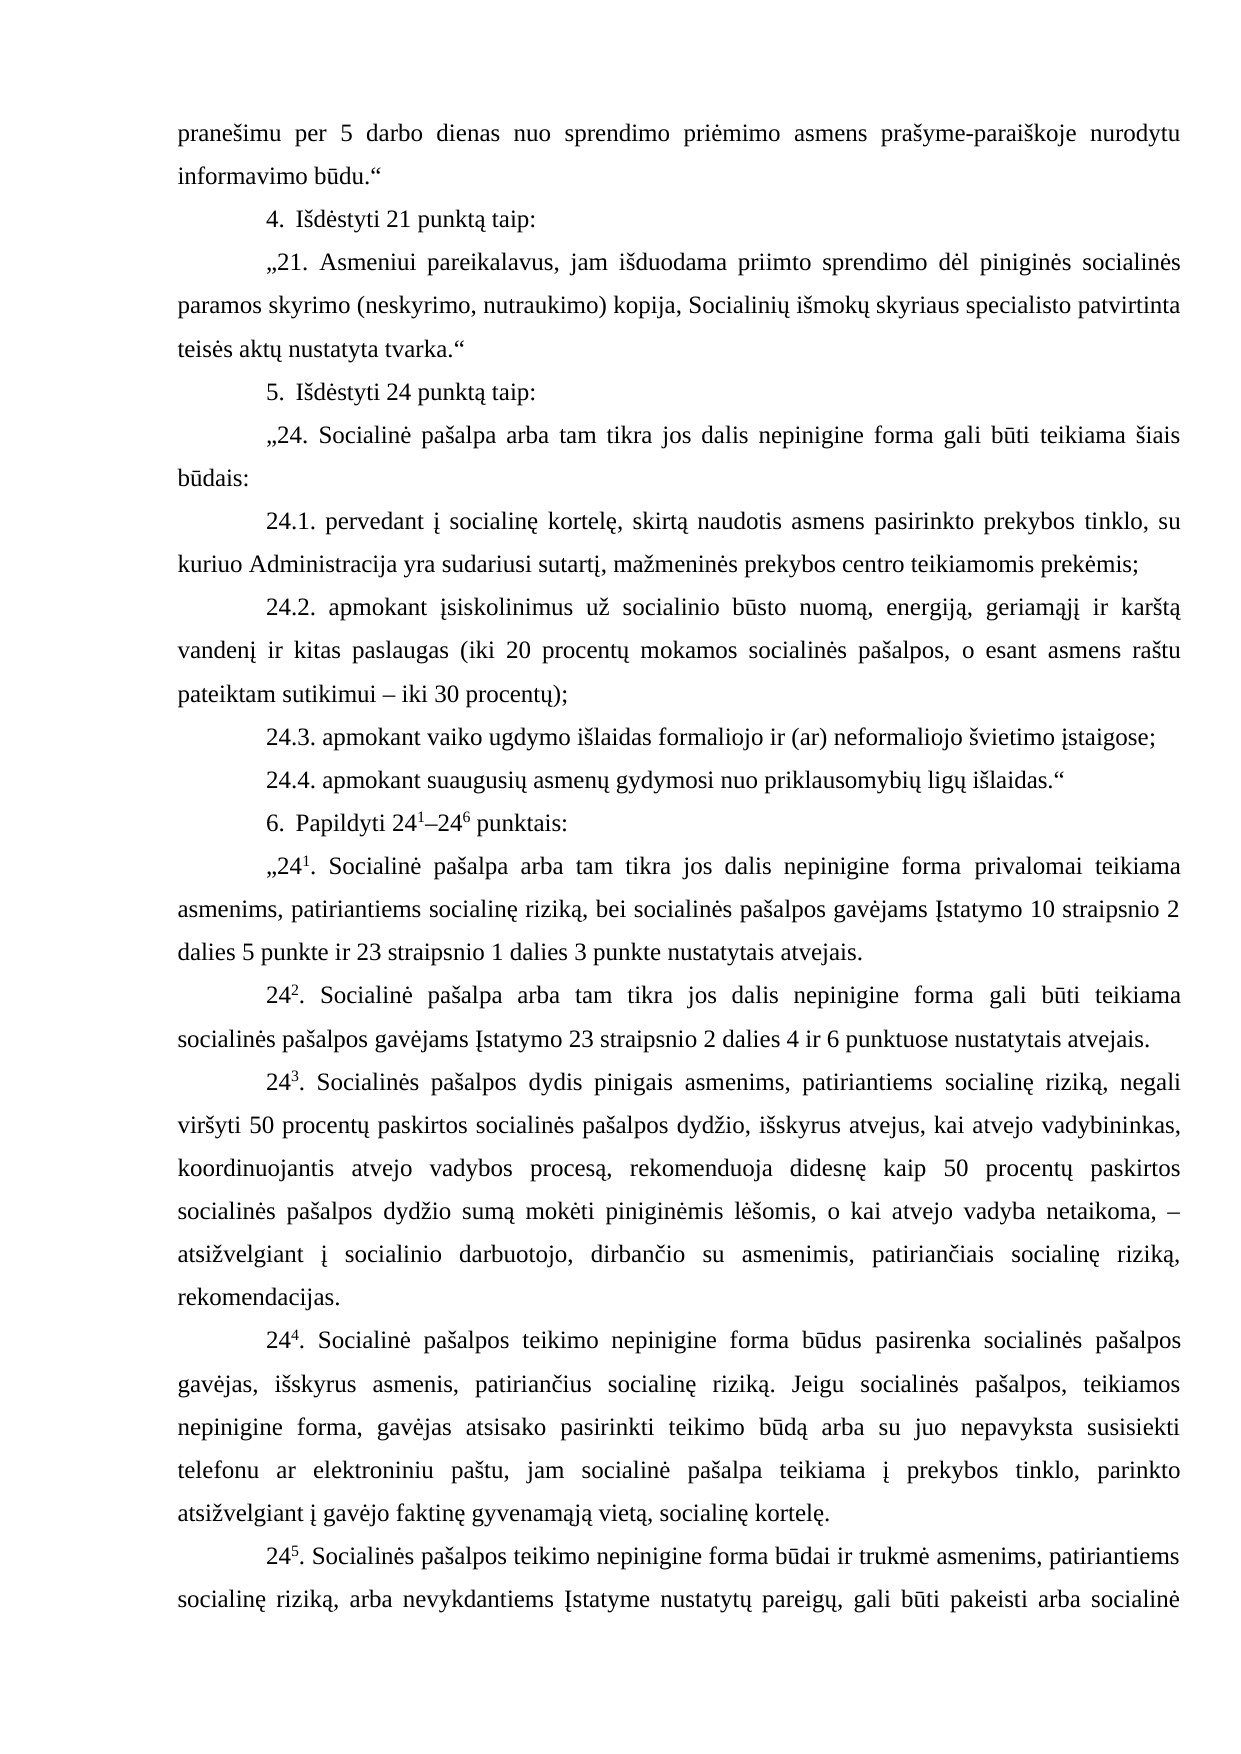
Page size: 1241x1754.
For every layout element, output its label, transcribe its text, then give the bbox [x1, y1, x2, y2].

text 6. Papildyti 241–246 punktais: [177, 808, 1181, 837]
text „21. Asmeniui pareikalavus, jam išduodama priimto sprendimo dėl piniginės socialinės paramos skyrimo (neskyrimo, nutraukimo) kopija, Socialinių išmokų skyriaus specialisto patvirtinta teisės aktų nustatyta tvarka.“ [177, 247, 1181, 362]
text 243. Socialinės pašalpos dydis pinigais asmenims, patiriantiems socialinę riziką, negali viršyti 50 procentų paskirtos socialinės pašalpos dydžio, išskyrus atvejus, kai atvejo vadybininkas, koordinuojantis atvejo vadybos procesą, rekomenduoja didesnę kaip 50 procentų paskirtos socialinės pašalpos dydžio sumą mokėti piniginėmis lėšomis, o kai atvejo vadyba netaikoma, – atsižvelgiant į socialinio darbuotojo, dirbančio su asmenimis, patiriančiais socialinę riziką, rekomendacijas. [177, 1067, 1181, 1311]
text 24.2. apmokant įsiskolinimus už socialinio būsto nuomą, energiją, geriamąjį ir karštą vandenį ir kitas paslaugas (iki 20 procentų mokamos socialinės pašalpos, o esant asmens raštu pateiktam sutikimui – iki 30 procentų); [177, 592, 1181, 707]
text 242. Socialinė pašalpa arba tam tikra jos dalis nepinigine forma gali būti teikiama socialinės pašalpos gavėjams Įstatymo 23 straipsnio 2 dalies 4 ir 6 punktuose nustatytais atvejais. [177, 981, 1181, 1052]
text pranešimu per 5 darbo dienas nuo sprendimo priėmimo asmens prašyme-paraiškoje nurodytu informavimo būdu.“ [177, 118, 1181, 190]
text „24. Socialinė pašalpa arba tam tikra jos dalis nepinigine forma gali būti teikiama šiais būdais: [177, 420, 1181, 492]
text 245. Socialinės pašalpos teikimo nepinigine forma būdai ir trukmė asmenims, patiriantiems socialinę riziką, arba nevykdantiems Įstatyme nustatytų pareigų, gali būti pakeisti arba socialinė [177, 1541, 1181, 1613]
text 244. Socialinė pašalpos teikimo nepinigine forma būdus pasirenka socialinės pašalpos gavėjas, išskyrus asmenis, patiriančius socialinę riziką. Jeigu socialinės pašalpos, teikiamos nepinigine forma, gavėjas atsisako pasirinkti teikimo būdą arba su juo nepavyksta susisiekti telefonu ar elektroniniu paštu, jam socialinė pašalpa teikiama į prekybos tinklo, parinkto atsižvelgiant į gavėjo faktinę gyvenamąją vietą, socialinę kortelę. [177, 1326, 1181, 1527]
text 4. Išdėstyti 21 punktą taip: [177, 204, 1181, 233]
text 24.4. apmokant suaugusių asmenų gydymosi nuo priklausomybių ligų išlaidas.“ [177, 765, 1181, 794]
text 5. Išdėstyti 24 punktą taip: [177, 377, 1181, 406]
text 24.3. apmokant vaiko ugdymo išlaidas formaliojo ir (ar) neformaliojo švietimo įstaigose; [177, 722, 1181, 751]
text „241. Socialinė pašalpa arba tam tikra jos dalis nepinigine forma privalomai teikiama asmenims, patiriantiems socialinę riziką, bei socialinės pašalpos gavėjams Įstatymo 10 straipsnio 2 dalies 5 punkte ir 23 straipsnio 1 dalies 3 punkte nustatytais atvejais. [177, 851, 1181, 966]
text 24.1. pervedant į socialinę kortelę, skirtą naudotis asmens pasirinkto prekybos tinklo, su kuriuo Administracija yra sudariusi sutartį, mažmeninės prekybos centro teikiamomis prekėmis; [177, 506, 1181, 578]
